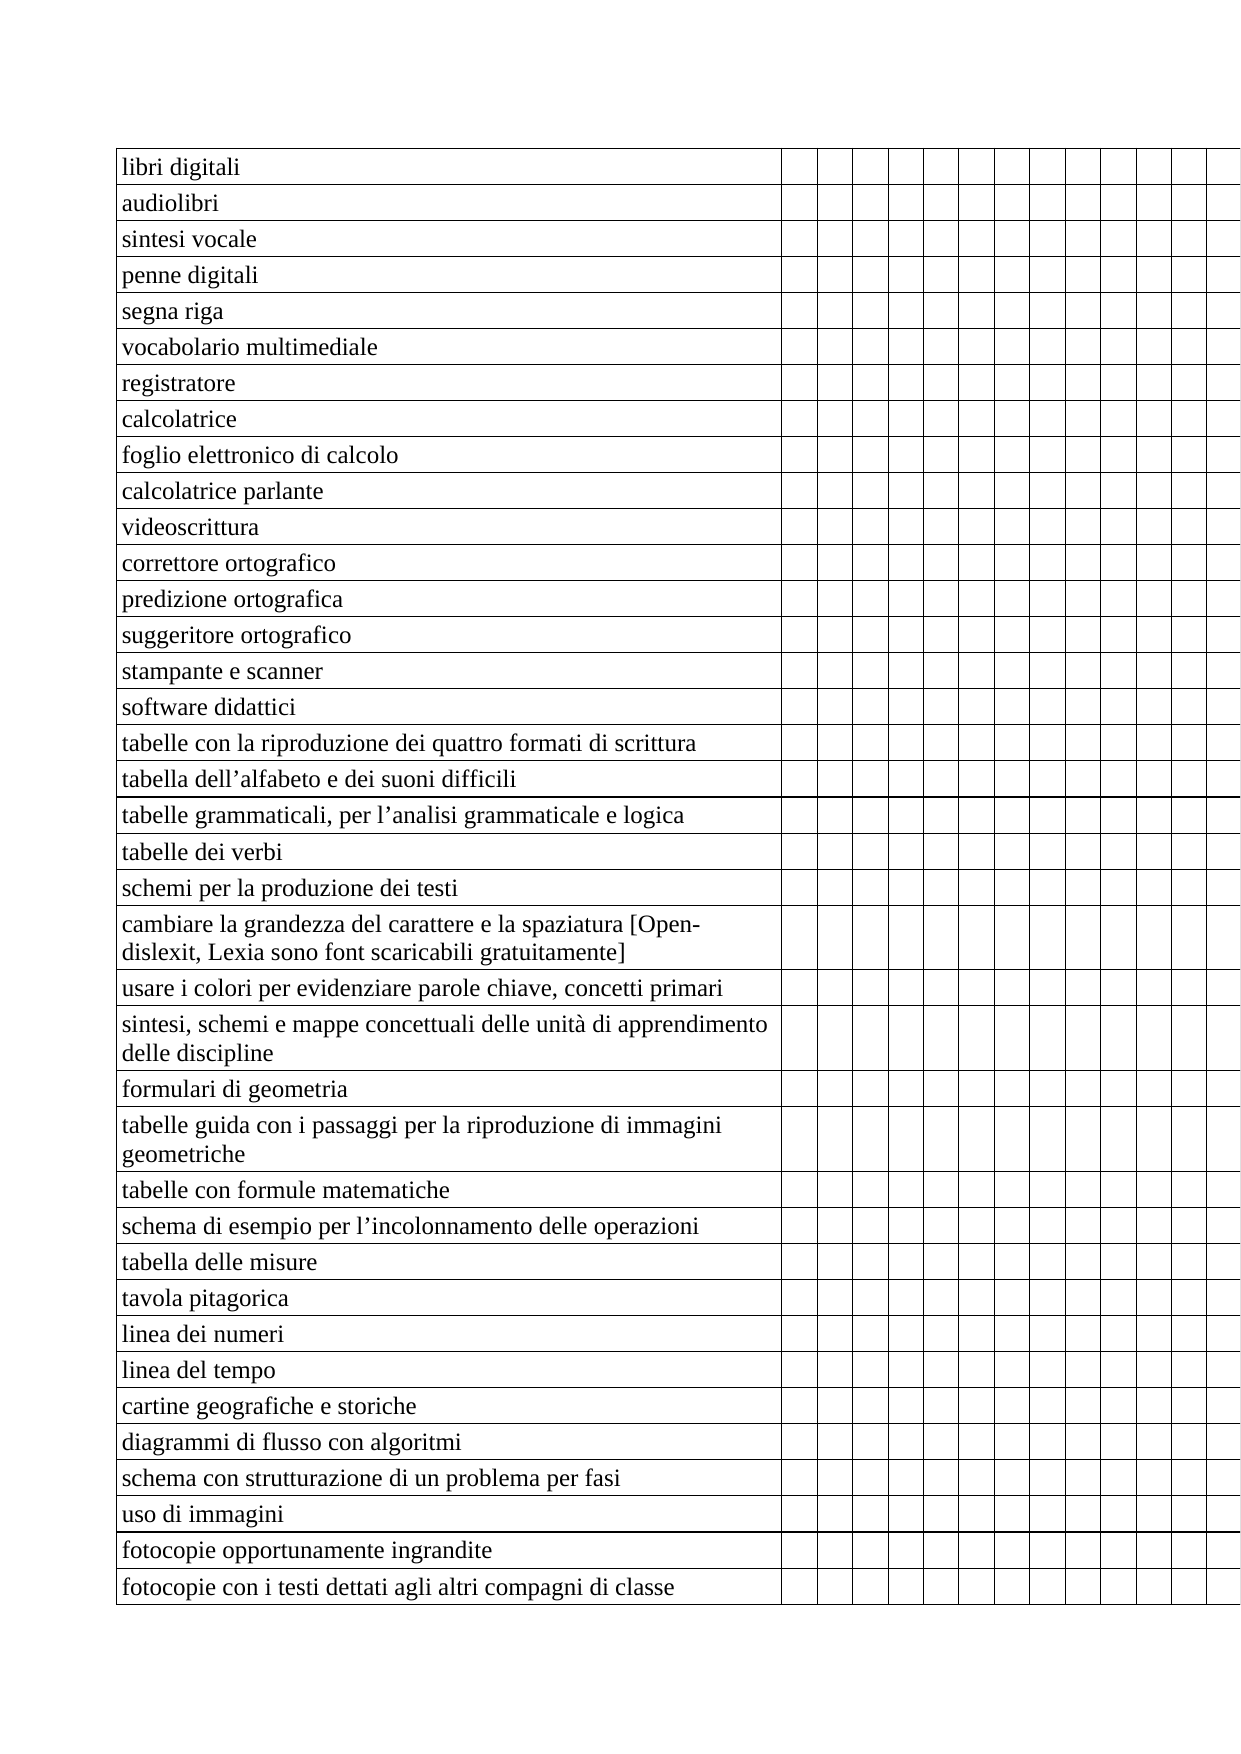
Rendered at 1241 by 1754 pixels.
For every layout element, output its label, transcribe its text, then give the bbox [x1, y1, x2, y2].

table_cell [1172, 509, 1206, 544]
table_cell [1030, 798, 1065, 832]
table_cell [853, 473, 888, 508]
table_cell [1137, 798, 1171, 832]
table_cell linea del tempo [117, 1352, 781, 1387]
table_cell libri digitali [117, 149, 781, 184]
table_cell [995, 617, 1029, 652]
table_cell [1066, 653, 1100, 688]
table_cell formulari di geometria [117, 1071, 781, 1106]
table_cell [1101, 798, 1136, 832]
table_cell [889, 221, 923, 256]
table_cell [853, 1388, 888, 1423]
table_cell [1207, 1244, 1240, 1279]
table_cell calcolatrice parlante [117, 473, 781, 508]
table_cell [818, 1244, 852, 1279]
table_cell [1207, 1280, 1240, 1315]
table_cell usare i colori per evidenziare parole chiave, concetti primari [117, 970, 781, 1005]
table_cell [1137, 1569, 1171, 1603]
table_cell [1101, 1569, 1136, 1603]
table_cell [924, 365, 958, 400]
table_cell [853, 761, 888, 796]
table_cell [1066, 329, 1100, 364]
table_cell calcolatrice [117, 401, 781, 436]
table_cell [1101, 1071, 1136, 1106]
table_cell [889, 689, 923, 724]
table_cell [1030, 401, 1065, 436]
table_cell [1101, 1107, 1136, 1171]
table_cell [853, 1424, 888, 1459]
table_cell [782, 1244, 817, 1279]
table_cell correttore ortografico [117, 545, 781, 580]
table_cell [1137, 906, 1171, 969]
table_cell [1137, 1424, 1171, 1459]
table_cell [995, 329, 1029, 364]
table_cell [1172, 761, 1206, 796]
table_cell [818, 257, 852, 292]
table_cell [1137, 257, 1171, 292]
table_cell [1207, 1533, 1240, 1567]
table_cell [889, 1352, 923, 1387]
table_cell [782, 1460, 817, 1495]
table_cell [1030, 365, 1065, 400]
table_cell [1172, 1352, 1206, 1387]
table_cell [853, 1107, 888, 1171]
table_cell [1207, 970, 1240, 1005]
table_cell [853, 617, 888, 652]
table_cell [1066, 1533, 1100, 1567]
table_cell [959, 834, 994, 868]
table_cell [924, 1533, 958, 1567]
table_cell [782, 1280, 817, 1315]
table_cell [959, 185, 994, 220]
table_cell [995, 906, 1029, 969]
table_cell [889, 1244, 923, 1279]
table_cell [995, 365, 1029, 400]
table_cell [1172, 545, 1206, 580]
table_cell [1207, 870, 1240, 904]
table_cell [853, 870, 888, 904]
table_cell [995, 1569, 1029, 1603]
table_cell [959, 1071, 994, 1106]
table_cell [818, 1460, 852, 1495]
table_cell [889, 509, 923, 544]
table_cell [1066, 185, 1100, 220]
table_cell [782, 1352, 817, 1387]
table_cell [1066, 1244, 1100, 1279]
table_cell [853, 834, 888, 868]
table_cell [1030, 725, 1065, 760]
table_cell [1137, 653, 1171, 688]
table_cell [995, 870, 1029, 904]
table_cell [995, 1352, 1029, 1387]
table_cell [818, 689, 852, 724]
table_cell [853, 1172, 888, 1207]
table_cell [924, 1280, 958, 1315]
table_cell [853, 365, 888, 400]
table_cell [818, 365, 852, 400]
table_cell [1172, 401, 1206, 436]
table_cell [959, 221, 994, 256]
table_cell [1030, 689, 1065, 724]
table_cell [924, 1388, 958, 1423]
table_cell [959, 257, 994, 292]
table_cell [818, 293, 852, 328]
table_cell [995, 1460, 1029, 1495]
table_cell [1101, 1533, 1136, 1567]
table_cell [818, 401, 852, 436]
table_cell [782, 689, 817, 724]
table_cell [959, 1006, 994, 1070]
table_cell [959, 293, 994, 328]
table_cell [782, 1316, 817, 1351]
table_cell [889, 185, 923, 220]
table_cell [1137, 401, 1171, 436]
table_cell [853, 1533, 888, 1567]
table_cell [1101, 1496, 1136, 1531]
table_cell [782, 906, 817, 969]
table_cell [1101, 834, 1136, 868]
table_cell tabelle dei verbi [117, 834, 781, 868]
table_cell [1101, 185, 1136, 220]
table_cell [995, 970, 1029, 1005]
table_cell [959, 545, 994, 580]
table_cell [1172, 689, 1206, 724]
table_cell [1030, 185, 1065, 220]
table_cell [959, 365, 994, 400]
table_cell [889, 293, 923, 328]
table_cell [1066, 798, 1100, 832]
table_cell [1030, 970, 1065, 1005]
table_cell [1030, 1006, 1065, 1070]
table_cell [959, 329, 994, 364]
table_cell [1137, 149, 1171, 184]
table_cell [853, 1208, 888, 1243]
table_cell [1137, 1071, 1171, 1106]
table_cell suggeritore ortografico [117, 617, 781, 652]
table_cell [853, 329, 888, 364]
table_cell [1137, 545, 1171, 580]
table_cell [1030, 545, 1065, 580]
table_cell [1137, 1208, 1171, 1243]
table_cell [1030, 1388, 1065, 1423]
table_cell [1101, 149, 1136, 184]
table_cell [924, 1569, 958, 1603]
table_cell [818, 581, 852, 616]
table_cell [889, 437, 923, 472]
table_cell [853, 653, 888, 688]
table_cell [1137, 1244, 1171, 1279]
table_cell [1066, 906, 1100, 969]
table_cell linea dei numeri [117, 1316, 781, 1351]
table_cell [995, 437, 1029, 472]
table_cell [959, 725, 994, 760]
table_cell [1066, 1280, 1100, 1315]
table_cell [1101, 293, 1136, 328]
table_cell [818, 149, 852, 184]
table_cell [924, 509, 958, 544]
table_cell [924, 221, 958, 256]
table_cell [1172, 185, 1206, 220]
table_cell [782, 1107, 817, 1171]
table_cell [1066, 1496, 1100, 1531]
table_cell [889, 1280, 923, 1315]
table_cell tabella delle misure [117, 1244, 781, 1279]
table_cell [995, 221, 1029, 256]
table_cell [1207, 725, 1240, 760]
table_cell [818, 1496, 852, 1531]
table_cell [1101, 1006, 1136, 1070]
table_cell [1137, 725, 1171, 760]
table_cell [782, 1071, 817, 1106]
table_cell [853, 185, 888, 220]
table_cell [818, 761, 852, 796]
table_cell [1101, 1280, 1136, 1315]
table_cell [1066, 970, 1100, 1005]
table_cell [818, 329, 852, 364]
table_cell [1172, 257, 1206, 292]
table_cell [853, 149, 888, 184]
table_cell software didattici [117, 689, 781, 724]
table_cell [853, 725, 888, 760]
table_cell [959, 906, 994, 969]
table_cell [782, 581, 817, 616]
table_cell [889, 581, 923, 616]
table_cell [853, 221, 888, 256]
table_cell [782, 257, 817, 292]
table_cell fotocopie opportunamente ingrandite [117, 1533, 781, 1567]
table_cell [1101, 617, 1136, 652]
table_cell [1207, 257, 1240, 292]
table_cell [1207, 149, 1240, 184]
table_cell [959, 689, 994, 724]
table_cell [1101, 870, 1136, 904]
table_cell [1207, 1460, 1240, 1495]
table_cell [995, 653, 1029, 688]
table_cell [924, 1316, 958, 1351]
table_cell [924, 257, 958, 292]
table_cell [1101, 437, 1136, 472]
table_cell [1030, 1533, 1065, 1567]
table_cell [924, 293, 958, 328]
table_cell [959, 1107, 994, 1171]
table_cell [959, 653, 994, 688]
table_cell [782, 870, 817, 904]
table_cell [924, 761, 958, 796]
table_cell [1101, 970, 1136, 1005]
table_cell [995, 473, 1029, 508]
table_cell [924, 473, 958, 508]
table_cell [818, 725, 852, 760]
table_cell [818, 870, 852, 904]
table_cell [889, 545, 923, 580]
table_cell [995, 1424, 1029, 1459]
table_cell [1066, 761, 1100, 796]
table_cell [1066, 1107, 1100, 1171]
table_cell [1101, 545, 1136, 580]
table_cell [889, 329, 923, 364]
table_cell [818, 617, 852, 652]
table_cell [1207, 293, 1240, 328]
table_cell [995, 545, 1029, 580]
table_cell [959, 1316, 994, 1351]
table_cell [1172, 1208, 1206, 1243]
table_cell [889, 1533, 923, 1567]
table_cell [853, 906, 888, 969]
table_cell [818, 1533, 852, 1567]
table_cell [924, 581, 958, 616]
table_cell [818, 1107, 852, 1171]
table_cell [1137, 689, 1171, 724]
table_cell schemi per la produzione dei testi [117, 870, 781, 904]
table_cell [818, 653, 852, 688]
table_cell [889, 970, 923, 1005]
table_cell [1101, 761, 1136, 796]
table_cell [995, 1388, 1029, 1423]
table_cell [1030, 581, 1065, 616]
table_cell [1030, 1107, 1065, 1171]
table_cell [1172, 906, 1206, 969]
table_cell [853, 1460, 888, 1495]
table_cell tabella dell’alfabeto e dei suoni difficili [117, 761, 781, 796]
table_cell [1030, 437, 1065, 472]
table_cell [959, 149, 994, 184]
table_cell [1137, 509, 1171, 544]
table_cell [1207, 617, 1240, 652]
table_cell [1101, 725, 1136, 760]
table_cell [995, 1280, 1029, 1315]
table_cell [924, 1244, 958, 1279]
table_cell [1101, 257, 1136, 292]
table_cell [1030, 509, 1065, 544]
table_cell [1101, 653, 1136, 688]
table_cell [959, 1424, 994, 1459]
table_cell [959, 970, 994, 1005]
table_cell [782, 545, 817, 580]
table_cell [924, 617, 958, 652]
table_cell [995, 689, 1029, 724]
table_cell [889, 653, 923, 688]
table_cell tabelle con formule matematiche [117, 1172, 781, 1207]
table_cell [1030, 1424, 1065, 1459]
table_cell [1207, 798, 1240, 832]
table_cell [959, 761, 994, 796]
table_cell [1172, 1316, 1206, 1351]
table_cell [1030, 906, 1065, 969]
table_cell [889, 1107, 923, 1171]
table_cell [1172, 970, 1206, 1005]
table_cell [1101, 1172, 1136, 1207]
table_cell [889, 1172, 923, 1207]
table_cell [818, 1352, 852, 1387]
table_cell [1172, 1006, 1206, 1070]
table_cell [818, 545, 852, 580]
table_cell [1030, 1316, 1065, 1351]
table_cell [853, 970, 888, 1005]
table_cell [1137, 1352, 1171, 1387]
table_cell [995, 149, 1029, 184]
table_cell [1030, 329, 1065, 364]
table_cell [1137, 970, 1171, 1005]
table_cell [818, 970, 852, 1005]
table_cell [889, 1496, 923, 1531]
table_cell [1030, 1569, 1065, 1603]
table_cell [1066, 1071, 1100, 1106]
table_cell [995, 761, 1029, 796]
table_cell schema con strutturazione di un problema per fasi [117, 1460, 781, 1495]
table_cell [1101, 365, 1136, 400]
table_cell [924, 1006, 958, 1070]
table_cell [1207, 1316, 1240, 1351]
table_cell [1030, 1071, 1065, 1106]
table_cell [1172, 1388, 1206, 1423]
table_cell [924, 329, 958, 364]
table_cell [924, 401, 958, 436]
table_cell [995, 185, 1029, 220]
table_cell [1030, 870, 1065, 904]
table_cell [924, 689, 958, 724]
table_cell [889, 1388, 923, 1423]
table_cell [959, 1388, 994, 1423]
table_cell [1207, 906, 1240, 969]
table_cell [1137, 1172, 1171, 1207]
table_cell [1137, 1107, 1171, 1171]
table_cell [995, 798, 1029, 832]
table_cell [1207, 473, 1240, 508]
table_cell [818, 221, 852, 256]
table_cell [1207, 1006, 1240, 1070]
table_cell [1172, 1460, 1206, 1495]
table_cell [1066, 834, 1100, 868]
table_cell [924, 1496, 958, 1531]
table_cell [1066, 149, 1100, 184]
table_cell [1030, 1460, 1065, 1495]
table_cell [1101, 581, 1136, 616]
table_cell [995, 725, 1029, 760]
table_cell [782, 1006, 817, 1070]
table_cell [995, 1071, 1029, 1106]
table_cell [1101, 1316, 1136, 1351]
table_cell [782, 653, 817, 688]
table_cell [818, 185, 852, 220]
table_cell [1137, 473, 1171, 508]
table_cell [1066, 257, 1100, 292]
table_cell sintesi vocale [117, 221, 781, 256]
table_cell [959, 1244, 994, 1279]
table_cell [995, 834, 1029, 868]
table_cell [1172, 870, 1206, 904]
table_cell [853, 1352, 888, 1387]
table_cell sintesi, schemi e mappe concettuali delle unità di apprendimento delle discipline [117, 1006, 781, 1070]
table_cell [1101, 1460, 1136, 1495]
table_cell [853, 1280, 888, 1315]
table_cell [1207, 1107, 1240, 1171]
table_cell [853, 401, 888, 436]
table_cell [1207, 653, 1240, 688]
table_cell [1172, 473, 1206, 508]
table_cell [889, 1071, 923, 1106]
table_cell [959, 401, 994, 436]
table_cell [1137, 1388, 1171, 1423]
table_cell stampante e scanner [117, 653, 781, 688]
table_cell [818, 798, 852, 832]
table_cell [995, 1533, 1029, 1567]
table_cell [853, 509, 888, 544]
table_cell cambiare la grandezza del carattere e la spaziatura [Open-dislexit, Lexia sono font scaricabili gratuitamente] [117, 906, 781, 969]
table_cell schema di esempio per l’incolonnamento delle operazioni [117, 1208, 781, 1243]
table_cell [853, 437, 888, 472]
table_cell [889, 365, 923, 400]
table_cell [818, 1316, 852, 1351]
table_cell [889, 617, 923, 652]
table_cell [1137, 834, 1171, 868]
table_cell [889, 401, 923, 436]
table_cell [1207, 1496, 1240, 1531]
table_cell [1137, 870, 1171, 904]
table_cell [1066, 1388, 1100, 1423]
table_cell [889, 257, 923, 292]
table_cell [924, 1460, 958, 1495]
table_cell [1207, 1569, 1240, 1603]
table_cell [818, 906, 852, 969]
table_cell [782, 725, 817, 760]
table_cell [1101, 1208, 1136, 1243]
table_cell [1137, 293, 1171, 328]
table_cell [1030, 221, 1065, 256]
table_cell [959, 1172, 994, 1207]
table_cell [995, 257, 1029, 292]
table_cell [782, 473, 817, 508]
table_cell [1172, 437, 1206, 472]
table_cell [1066, 509, 1100, 544]
table_cell [1066, 725, 1100, 760]
table_cell [1066, 689, 1100, 724]
table_cell [782, 365, 817, 400]
table_cell [959, 509, 994, 544]
table_cell [1137, 1533, 1171, 1567]
table_cell [889, 834, 923, 868]
table_cell registratore [117, 365, 781, 400]
table_cell [1207, 1172, 1240, 1207]
table_cell segna riga [117, 293, 781, 328]
table_cell [1172, 1244, 1206, 1279]
table_cell [818, 1172, 852, 1207]
table_cell [1030, 617, 1065, 652]
table_cell [1066, 1172, 1100, 1207]
table_cell [1207, 509, 1240, 544]
table_cell [1172, 1107, 1206, 1171]
table_cell [959, 1280, 994, 1315]
table_cell [1030, 1172, 1065, 1207]
table_cell [1066, 1424, 1100, 1459]
table_cell [889, 1460, 923, 1495]
table_cell [1207, 1424, 1240, 1459]
table_cell [853, 257, 888, 292]
table_cell [1030, 1352, 1065, 1387]
table_cell [889, 473, 923, 508]
table_cell [889, 761, 923, 796]
table_cell [1030, 257, 1065, 292]
table_cell [995, 293, 1029, 328]
table_cell [1172, 1496, 1206, 1531]
table_cell [1101, 1424, 1136, 1459]
table_cell [1066, 1460, 1100, 1495]
table_cell [924, 906, 958, 969]
table_cell [782, 437, 817, 472]
table_cell [995, 581, 1029, 616]
table_cell [1030, 293, 1065, 328]
table_cell [1137, 437, 1171, 472]
table_cell [995, 401, 1029, 436]
table_cell [924, 725, 958, 760]
table_cell [1172, 653, 1206, 688]
table_cell [924, 1172, 958, 1207]
table_cell [853, 1569, 888, 1603]
table_cell [995, 1244, 1029, 1279]
table_cell [1137, 761, 1171, 796]
table_cell [924, 870, 958, 904]
table_cell [1066, 401, 1100, 436]
table_cell [1066, 870, 1100, 904]
table_cell [959, 1208, 994, 1243]
table_cell [995, 1006, 1029, 1070]
table_cell [1207, 689, 1240, 724]
table_cell [1030, 473, 1065, 508]
table_cell [1172, 329, 1206, 364]
table_cell [818, 1006, 852, 1070]
table_cell [782, 1424, 817, 1459]
table_cell [853, 581, 888, 616]
table_cell [959, 1533, 994, 1567]
table_cell [889, 1424, 923, 1459]
table_cell [782, 293, 817, 328]
table_cell [1172, 1569, 1206, 1603]
table_cell [1172, 1280, 1206, 1315]
table_cell [782, 509, 817, 544]
table_cell tabelle grammaticali, per l’analisi grammaticale e logica [117, 798, 781, 832]
table_cell foglio elettronico di calcolo [117, 437, 781, 472]
table_cell [1137, 581, 1171, 616]
table_cell [889, 906, 923, 969]
table_cell [995, 1208, 1029, 1243]
table_cell [1101, 509, 1136, 544]
table_cell [853, 689, 888, 724]
table_cell [782, 1388, 817, 1423]
table_cell fotocopie con i testi dettati agli altri compagni di classe [117, 1569, 781, 1603]
table_cell [782, 1533, 817, 1567]
table_cell [1101, 401, 1136, 436]
table_cell [1137, 329, 1171, 364]
table_cell [1172, 365, 1206, 400]
table_cell [1101, 689, 1136, 724]
table_cell [1137, 1006, 1171, 1070]
table_cell [1066, 1352, 1100, 1387]
table_cell [1172, 798, 1206, 832]
table_cell [853, 293, 888, 328]
table_cell [818, 1569, 852, 1603]
table_cell diagrammi di flusso con algoritmi [117, 1424, 781, 1459]
table_cell [1207, 581, 1240, 616]
table_cell videoscrittura [117, 509, 781, 544]
table_cell [924, 653, 958, 688]
table_cell [782, 185, 817, 220]
table_cell [1207, 1208, 1240, 1243]
table_cell [782, 329, 817, 364]
table_cell [1066, 1316, 1100, 1351]
table_cell [1030, 1280, 1065, 1315]
table_cell [1101, 473, 1136, 508]
table_cell [853, 798, 888, 832]
table_cell [924, 149, 958, 184]
table_cell [924, 1424, 958, 1459]
table_cell [1066, 545, 1100, 580]
table_cell [782, 798, 817, 832]
table_cell cartine geografiche e storiche [117, 1388, 781, 1423]
table_cell [1030, 761, 1065, 796]
table_cell [818, 1388, 852, 1423]
table_cell [818, 1208, 852, 1243]
table_cell [1066, 617, 1100, 652]
table_cell [889, 149, 923, 184]
table_cell [1066, 581, 1100, 616]
table_cell [924, 1071, 958, 1106]
table_cell [1066, 1006, 1100, 1070]
table_cell [1207, 545, 1240, 580]
table_cell [1137, 221, 1171, 256]
table_cell tavola pitagorica [117, 1280, 781, 1315]
table_cell [889, 1208, 923, 1243]
table_cell [1172, 1071, 1206, 1106]
table_cell [959, 870, 994, 904]
table_cell [924, 1352, 958, 1387]
table_cell [1207, 365, 1240, 400]
table_cell [1207, 1388, 1240, 1423]
table_cell [1207, 834, 1240, 868]
table_cell [1172, 617, 1206, 652]
table_cell [782, 221, 817, 256]
table_cell [959, 798, 994, 832]
table_cell [1172, 725, 1206, 760]
table_cell tabelle guida con i passaggi per la riproduzione di immagini geometriche [117, 1107, 781, 1171]
table_cell [1066, 293, 1100, 328]
table_cell [959, 1496, 994, 1531]
table_cell [1066, 1569, 1100, 1603]
table_cell [959, 437, 994, 472]
table_cell [1101, 329, 1136, 364]
table_cell [853, 1071, 888, 1106]
table_cell [782, 834, 817, 868]
table_cell [924, 545, 958, 580]
table_cell [782, 1569, 817, 1603]
table_cell [1172, 149, 1206, 184]
table_cell [782, 1208, 817, 1243]
table_cell [924, 185, 958, 220]
table_cell [818, 1071, 852, 1106]
table_cell [1172, 293, 1206, 328]
table_cell [1207, 401, 1240, 436]
table_cell [853, 1006, 888, 1070]
table_cell [889, 1316, 923, 1351]
table_cell [1172, 1533, 1206, 1567]
table_cell [924, 1107, 958, 1171]
table_cell [1101, 221, 1136, 256]
table_cell [1137, 1460, 1171, 1495]
table_cell [782, 617, 817, 652]
table_cell [818, 1424, 852, 1459]
table_cell [1137, 185, 1171, 220]
table_cell [889, 870, 923, 904]
table_cell [1066, 221, 1100, 256]
table_cell [924, 798, 958, 832]
table_cell [818, 473, 852, 508]
table_cell [995, 509, 1029, 544]
table_cell [1207, 1352, 1240, 1387]
table_cell [889, 725, 923, 760]
table_cell [782, 970, 817, 1005]
table_cell [1207, 185, 1240, 220]
table_cell [1030, 1208, 1065, 1243]
table_cell [1030, 834, 1065, 868]
table_cell [818, 437, 852, 472]
table_cell [1207, 1071, 1240, 1106]
table_cell [1172, 834, 1206, 868]
table_cell [959, 581, 994, 616]
table_cell [1101, 906, 1136, 969]
table_cell [924, 437, 958, 472]
table_cell [1066, 473, 1100, 508]
table_cell [1030, 653, 1065, 688]
table_cell [853, 545, 888, 580]
table_cell [1030, 1496, 1065, 1531]
table_cell [1137, 365, 1171, 400]
table_cell [889, 1569, 923, 1603]
table_cell [1172, 221, 1206, 256]
table_cell [1207, 329, 1240, 364]
table_cell tabelle con la riproduzione dei quattro formati di scrittura [117, 725, 781, 760]
table_cell audiolibri [117, 185, 781, 220]
table_cell [924, 970, 958, 1005]
table_cell [995, 1172, 1029, 1207]
table_cell [924, 1208, 958, 1243]
table_cell [782, 401, 817, 436]
table_cell [1030, 149, 1065, 184]
table_cell [782, 761, 817, 796]
table_cell [782, 149, 817, 184]
table_cell vocabolario multimediale [117, 329, 781, 364]
table_cell [1137, 617, 1171, 652]
table_cell [995, 1496, 1029, 1531]
table_cell [924, 834, 958, 868]
table_cell [782, 1496, 817, 1531]
table_cell [818, 1280, 852, 1315]
table_cell uso di immagini [117, 1496, 781, 1531]
table_cell [959, 1569, 994, 1603]
table_cell [818, 834, 852, 868]
table_cell [1101, 1388, 1136, 1423]
table_cell [1030, 1244, 1065, 1279]
table_cell [1066, 437, 1100, 472]
table_cell [889, 798, 923, 832]
table_cell predizione ortografica [117, 581, 781, 616]
table_cell [1207, 221, 1240, 256]
table_cell [1137, 1280, 1171, 1315]
table_cell [1101, 1352, 1136, 1387]
table_cell [1066, 365, 1100, 400]
table_cell [1207, 437, 1240, 472]
table_cell [818, 509, 852, 544]
table_cell [1172, 581, 1206, 616]
table_cell [782, 1172, 817, 1207]
table_cell [995, 1316, 1029, 1351]
table_cell [959, 1460, 994, 1495]
table_cell [959, 1352, 994, 1387]
table_cell [889, 1006, 923, 1070]
table_cell [995, 1107, 1029, 1171]
table_cell penne digitali [117, 257, 781, 292]
table_cell [853, 1496, 888, 1531]
table_cell [1137, 1496, 1171, 1531]
table_cell [1207, 761, 1240, 796]
table_cell [1137, 1316, 1171, 1351]
table_cell [1172, 1172, 1206, 1207]
table_cell [959, 473, 994, 508]
table_cell [1066, 1208, 1100, 1243]
table_cell [959, 617, 994, 652]
table_cell [1172, 1424, 1206, 1459]
table_cell [853, 1316, 888, 1351]
table_cell [1101, 1244, 1136, 1279]
table_cell [853, 1244, 888, 1279]
